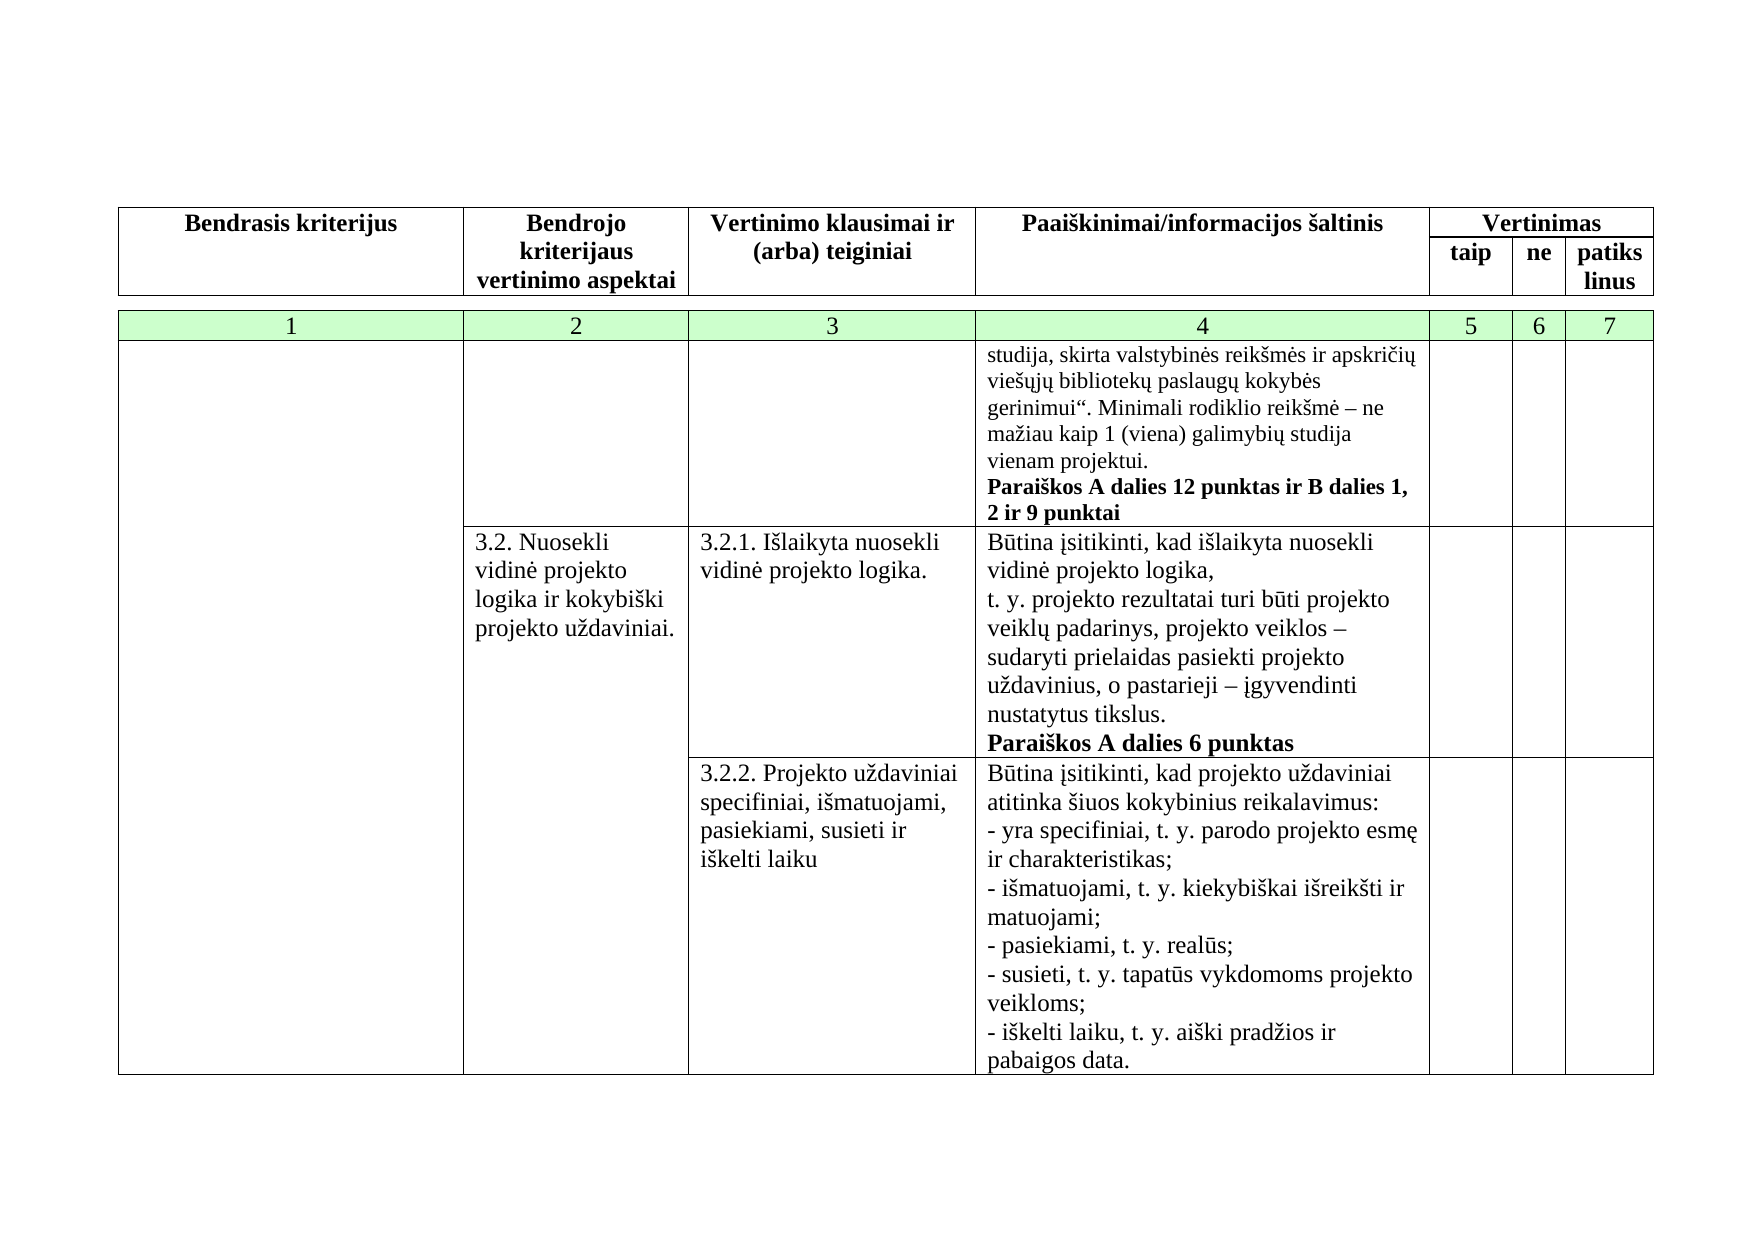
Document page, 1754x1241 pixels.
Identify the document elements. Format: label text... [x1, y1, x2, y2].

table_header Vertinimas [1430, 208, 1653, 236]
table_cell [464, 341, 688, 526]
table_cell 6 [1513, 311, 1565, 340]
table_cell [689, 296, 976, 310]
table_cell 4 [976, 311, 1429, 340]
table_cell [1566, 341, 1653, 526]
table_cell taip [1430, 238, 1512, 295]
table_header Paaiškinimai/informacijos šaltinis [976, 208, 1429, 295]
table_cell Būtina įsitikinti, kad išlaikyta nuosekli vidinė projekto logika, t. y. projekto rezultatai turi būti projekto veiklų padarinys, projekto veiklos – sudaryti prielaidas pasiekti projekto uždavinius, o pastarieji – įgyvendinti nustatytus tikslus. Paraiškos A dalies 6 punktas [976, 527, 1429, 757]
table_cell [1566, 296, 1653, 310]
table_cell [464, 296, 689, 310]
table_cell [1429, 296, 1512, 310]
table_header Vertinimo klausimai ir (arba) teiginiai [689, 208, 975, 295]
table_cell [1430, 758, 1512, 1074]
table_cell 1 [119, 311, 463, 340]
table_cell 7 [1566, 311, 1653, 340]
table_cell 5 [1430, 311, 1512, 340]
table_cell [1513, 758, 1565, 1074]
table_cell [1513, 527, 1565, 757]
table_cell 3 [689, 311, 975, 340]
table_cell [118, 296, 464, 310]
table_cell [1430, 527, 1512, 757]
table_cell patikslinus [1566, 238, 1653, 295]
table_header Bendrojo kriterijaus vertinimo aspektai [464, 208, 688, 295]
table_cell studija, skirta valstybinės reikšmės ir apskričių viešųjų bibliotekų paslaugų kokybės gerinimui“. Minimali rodiklio reikšmė – ne mažiau kaip 1 (viena) galimybių studija vienam projektui. Paraiškos A dalies 12 punktas ir B dalies 1, 2 ir 9 punktai [976, 341, 1429, 526]
table_cell [1430, 341, 1512, 526]
table_cell Būtina įsitikinti, kad projekto uždaviniai atitinka šiuos kokybinius reikalavimus: - yra specifiniai, t. y. parodo projekto esmę ir charakteristikas; - išmatuojami, t. y. kiekybiškai išreikšti ir matuojami; - pasiekiami, t. y. realūs; - susieti, t. y. tapatūs vykdomoms projekto veikloms; - iškelti laiku, t. y. aiški pradžios ir pabaigos data. [976, 758, 1429, 1074]
table_cell [1512, 296, 1566, 310]
table_header Bendrasis kriterijus [119, 208, 463, 295]
table_cell [976, 296, 1429, 310]
table_cell [119, 341, 463, 1074]
table_cell 3.2. Nuosekli vidinė projekto logika ir kokybiški projekto uždaviniai. [464, 527, 688, 1074]
table_cell 3.2.2. Projekto uždaviniai specifiniai, išmatuojami, pasiekiami, susieti ir iškelti laiku [689, 758, 975, 1074]
table_cell [1566, 758, 1653, 1074]
table_cell ne [1513, 238, 1565, 295]
table_cell 3.2.1. Išlaikyta nuosekli vidinė projekto logika. [689, 527, 975, 757]
table_cell [1566, 527, 1653, 757]
table_cell 2 [464, 311, 688, 340]
table_cell [1513, 341, 1565, 526]
table_cell [689, 341, 975, 526]
